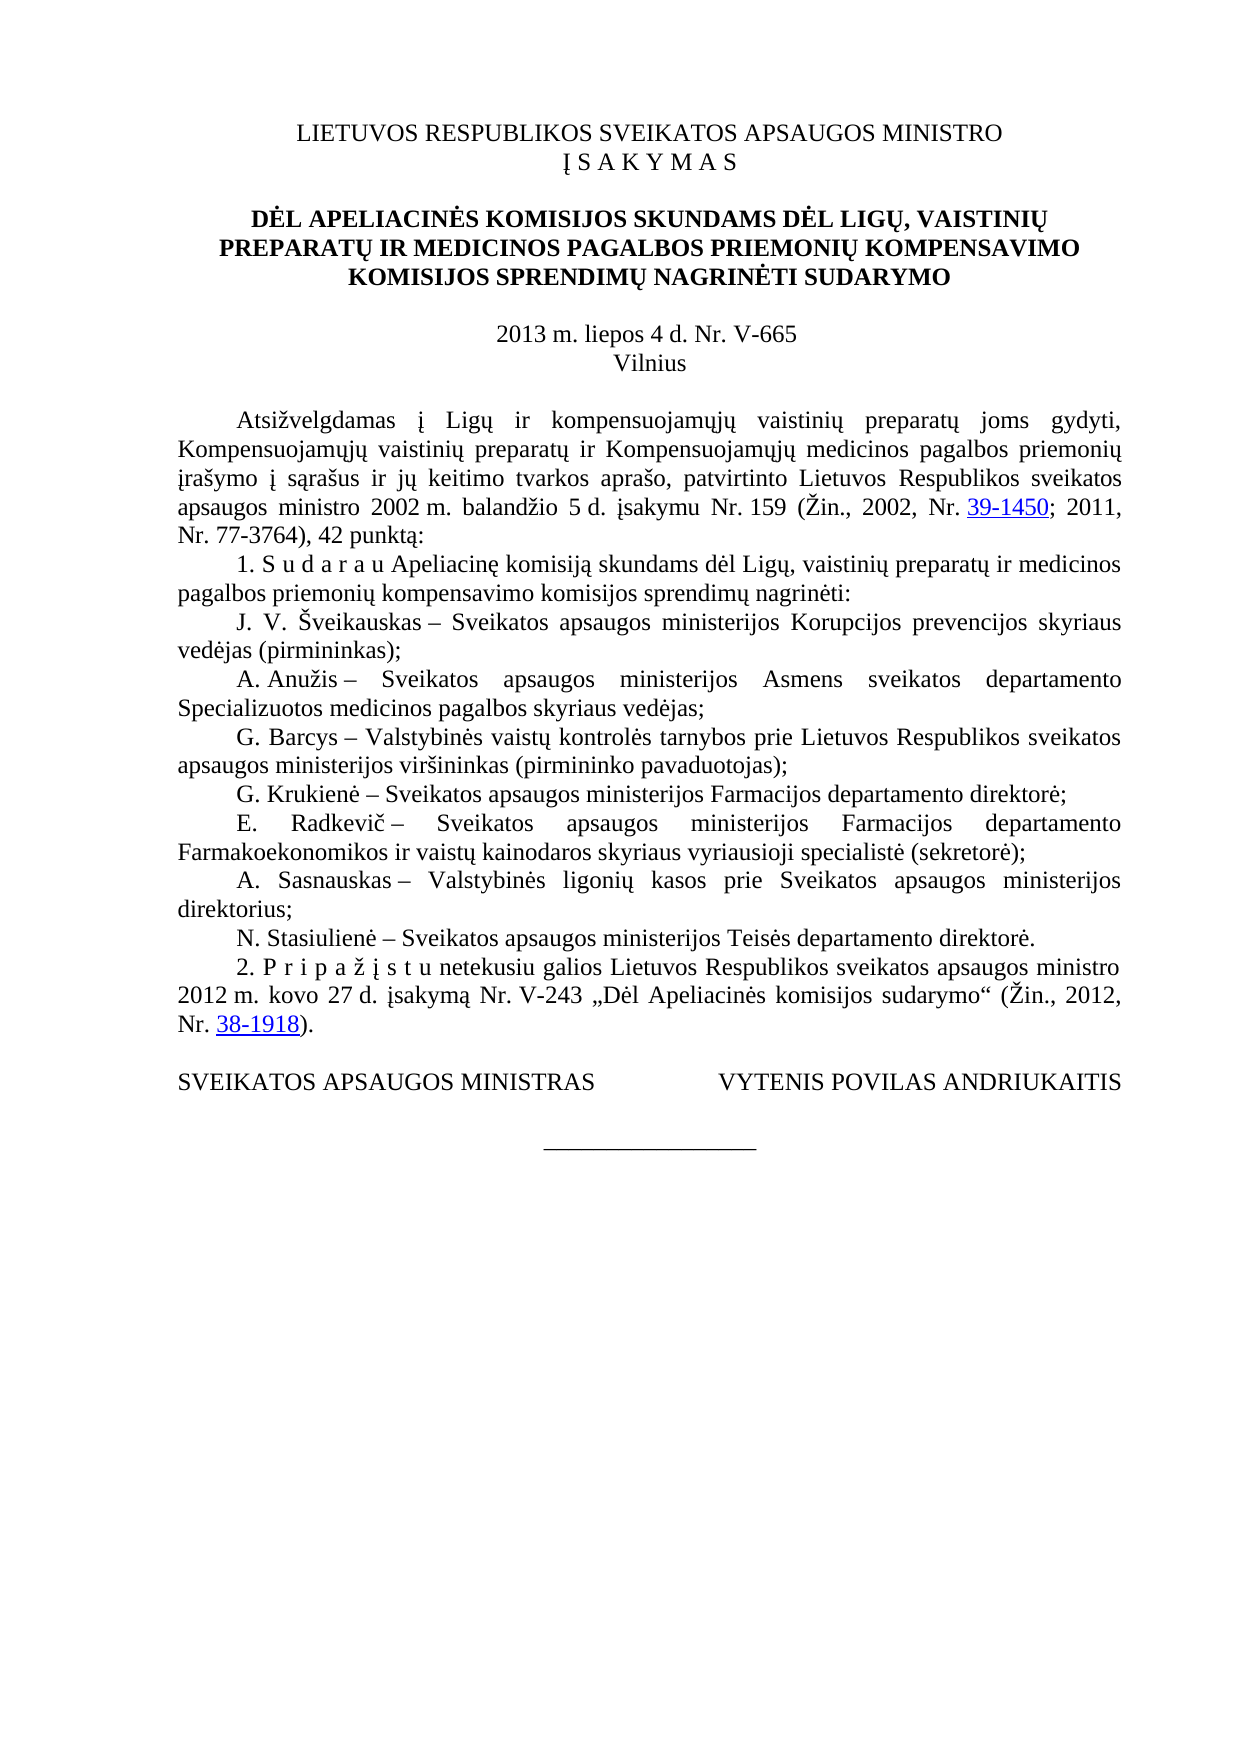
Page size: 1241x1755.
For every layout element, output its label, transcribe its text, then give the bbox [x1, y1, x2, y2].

text _________________ [177, 1124, 1122, 1153]
text SVEIKATOS APSAUGOS MINISTRAS VYTENIS POVILAS ANDRIUKAITIS [177, 1067, 1122, 1096]
text E. Radkevič – Sveikatos apsaugos ministerijos Farmacijos departamento Farmakoekonomikos ir vaistų kainodaros skyriaus vyriausioji specialistė (sekretorė); [177, 808, 1122, 866]
text DĖL APELIACINĖS KOMISIJOS skundams dėl Ligų, vaistinių preparatų ir medicinos pagalbos priemonių kompensavimo komisijos sprendimų nagrinėti SUDARYMO [177, 204, 1122, 291]
text G. Barcys – Valstybinės vaistų kontrolės tarnybos prie Lietuvos Respublikos sveikatos apsaugos ministerijos viršininkas (pirmininko pavaduotojas); [177, 722, 1122, 779]
text Atsižvelgdamas į Ligų ir kompensuojamųjų vaistinių preparatų joms gydyti, Kompensuojamųjų vaistinių preparatų ir Kompensuojamųjų medicinos pagalbos priemonių įrašymo į sąrašus ir jų keitimo tvarkos aprašo, patvirtinto Lietuvos Respublikos sveikatos apsaugos ministro 2002 m. balandžio 5 d. įsakymu Nr. 159 (Žin., 2002, Nr. 39-1450; 2011, Nr. 77-3764), 42 punktą: [177, 406, 1122, 549]
text A. Sasnauskas – Valstybinės ligonių kasos prie Sveikatos apsaugos ministerijos direktorius; [177, 866, 1122, 923]
text A. Anužis – Sveikatos apsaugos ministerijos Asmens sveikatos departamento Specializuotos medicinos pagalbos skyriaus vedėjas; [177, 664, 1122, 722]
text 1. S u d a r a u Apeliacinę komisiją skundams dėl Ligų, vaistinių preparatų ir medicinos pagalbos priemonių kompensavimo komisijos sprendimų nagrinėti: [177, 549, 1122, 607]
text G. Krukienė – Sveikatos apsaugos ministerijos Farmacijos departamento direktorė; [177, 779, 1122, 808]
text 2. P r i p a ž į s t u netekusiu galios Lietuvos Respublikos sveikatos apsaugos ministro 2012 m. kovo 27 d. įsakymą Nr. V-243 „Dėl Apeliacinės komisijos sudarymo“ (Žin., 2012, Nr. 38-1918). [177, 952, 1122, 1038]
text LIETUVOS RESPUBLIKOS SVEIKATOS APSAUGOS MINISTRO [177, 118, 1122, 147]
text Į S A K Y M A S [177, 147, 1122, 176]
text N. Stasiulienė – Sveikatos apsaugos ministerijos Teisės departamento direktorė. [177, 923, 1122, 952]
text Vilnius [177, 348, 1122, 377]
text 2013 m. liepos 4 d. Nr. V-665 [177, 319, 1122, 348]
text J. V. Šveikauskas – Sveikatos apsaugos ministerijos Korupcijos prevencijos skyriaus vedėjas (pirmininkas); [177, 607, 1122, 664]
